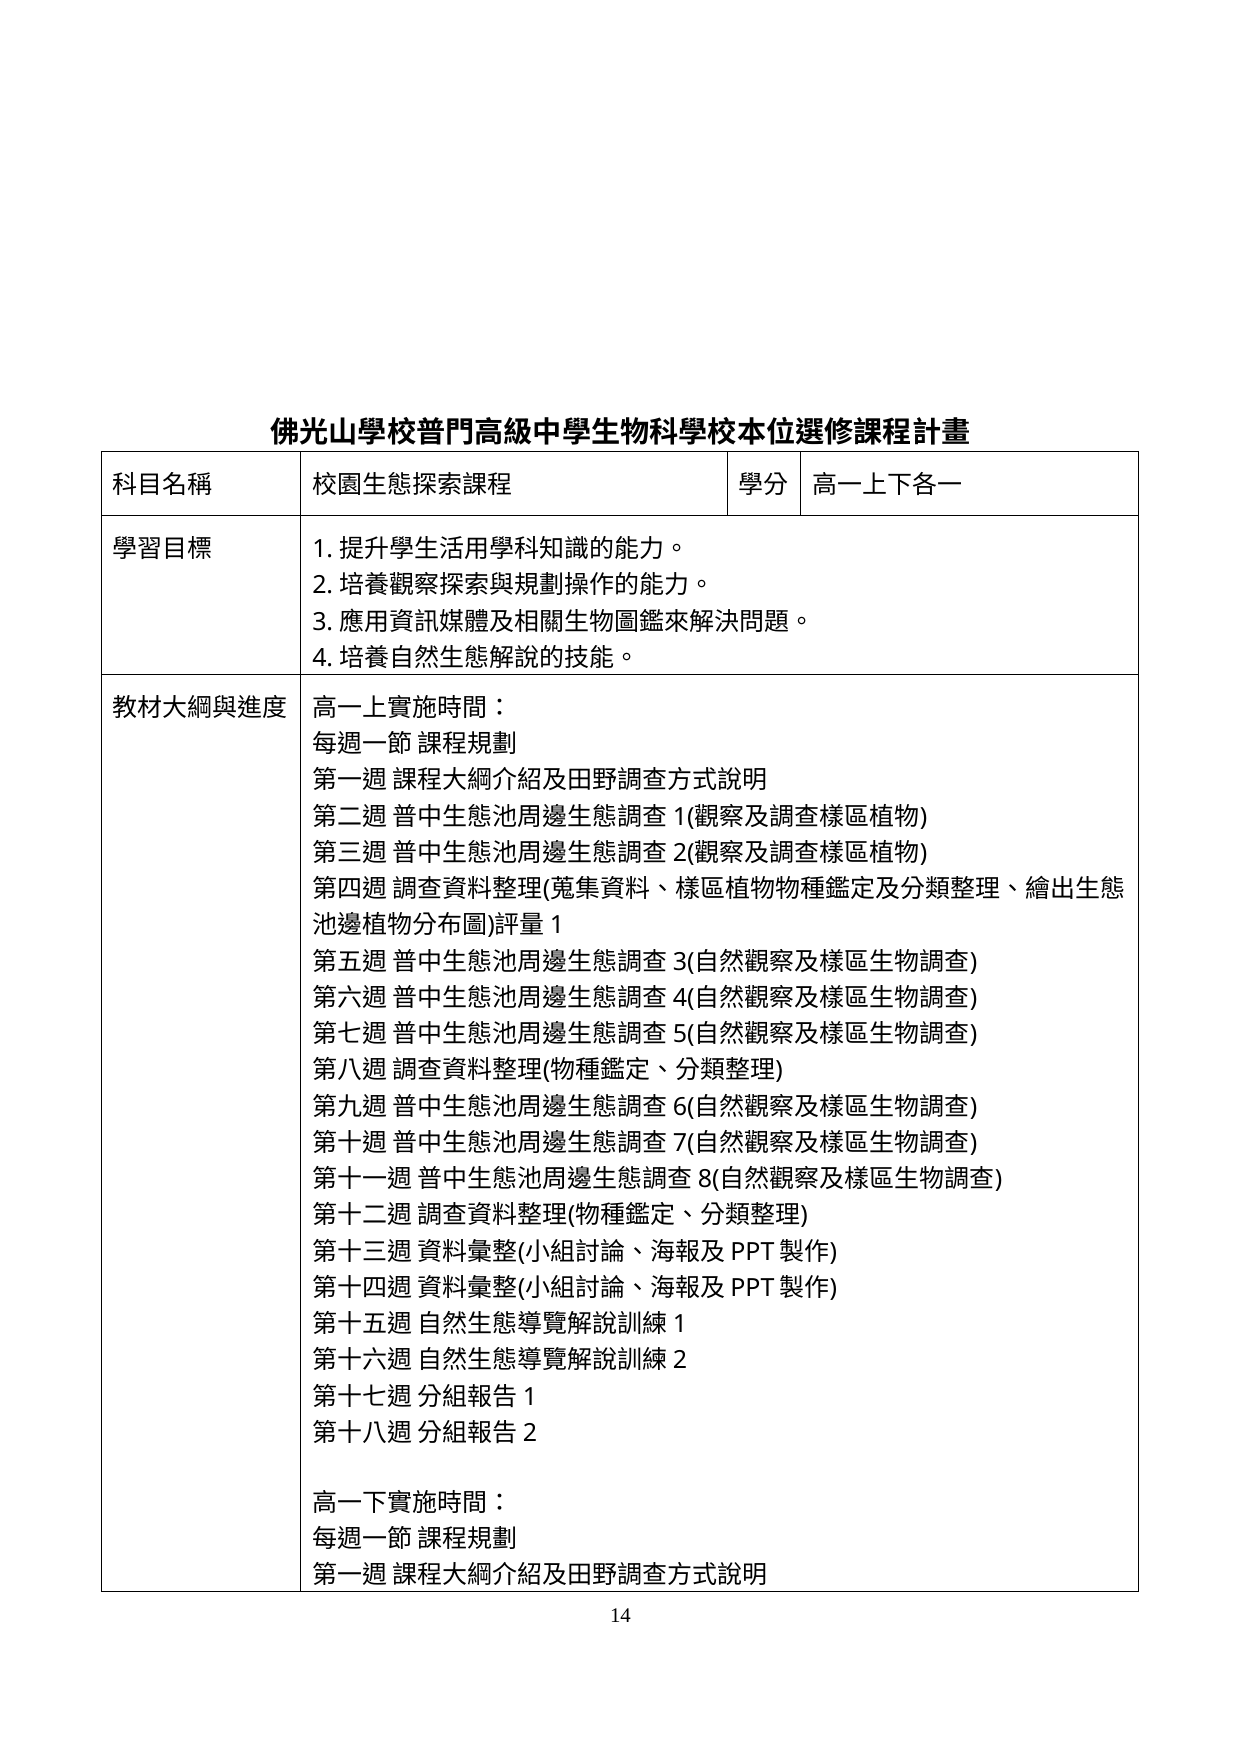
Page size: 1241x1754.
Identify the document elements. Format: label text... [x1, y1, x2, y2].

text 佛光山學校普門高級中學生物科學校本位選修課程計畫 [59, 408, 1181, 451]
table_cell 高一上實施時間： 每週一節 課程規劃 第一週 課程大綱介紹及田野調查方式說明 第二週 普中生態池周邊生態調查1(觀察及調查樣區植物) 第三週 普中生態池周邊生態調查2(觀察及調查樣區植物) 第四週 調查資料整理(蒐集資料、樣區植物物種鑑定及分類整理、繪出生態池邊植物分布圖)評量1 第五週 普中生態池周邊生態調查3(自然觀察及樣區生物調查) 第六週 普中生態池周邊生態調查4(自然觀察及樣區生物調查) 第七週 普中生態池周邊生態調查5(自然觀察及樣區生物調查) 第八週 調查資料整理(物種鑑定、分類整理) 第九週 普中生態池周邊生態調查6(自然觀察及樣區生物調查) 第十週 普中生態池周邊生態調查7(自然觀察及樣區生物調查) 第十一週 普中生態池周邊生態調查8(自然觀察及樣區生物調查) 第十二週 調查資料整理(物種鑑定、分類整理) 第十三週 資料彙整(小組討論、海報及PPT製作) 第十四週 資料彙整(小組討論、海報及PPT製作) 第十五週 自然生態導覽解說訓練1 第十六週 自然生態導覽解說訓練2 第十七週 分組報告1 第十八週 分組報告2 高一下實施時間： 每週一節 課程規劃 第一週 課程大綱介紹及田野調查方式說明 [301, 675, 1138, 1591]
table_header 學分 [728, 452, 800, 515]
table_cell 學習目標 [102, 516, 300, 674]
table_cell 教材大綱與進度 [102, 675, 300, 1591]
table_header 高一上下各一 [801, 452, 1138, 515]
table_cell 1. 提升學生活用學科知識的能力。 2. 培養觀察探索與規劃操作的能力。 3. 應用資訊媒體及相關生物圖鑑來解決問題。 4. 培養自然生態解說的技能。 [301, 516, 1138, 674]
table_header 校園生態探索課程 [301, 452, 727, 515]
table_header 科目名稱 [102, 452, 300, 515]
